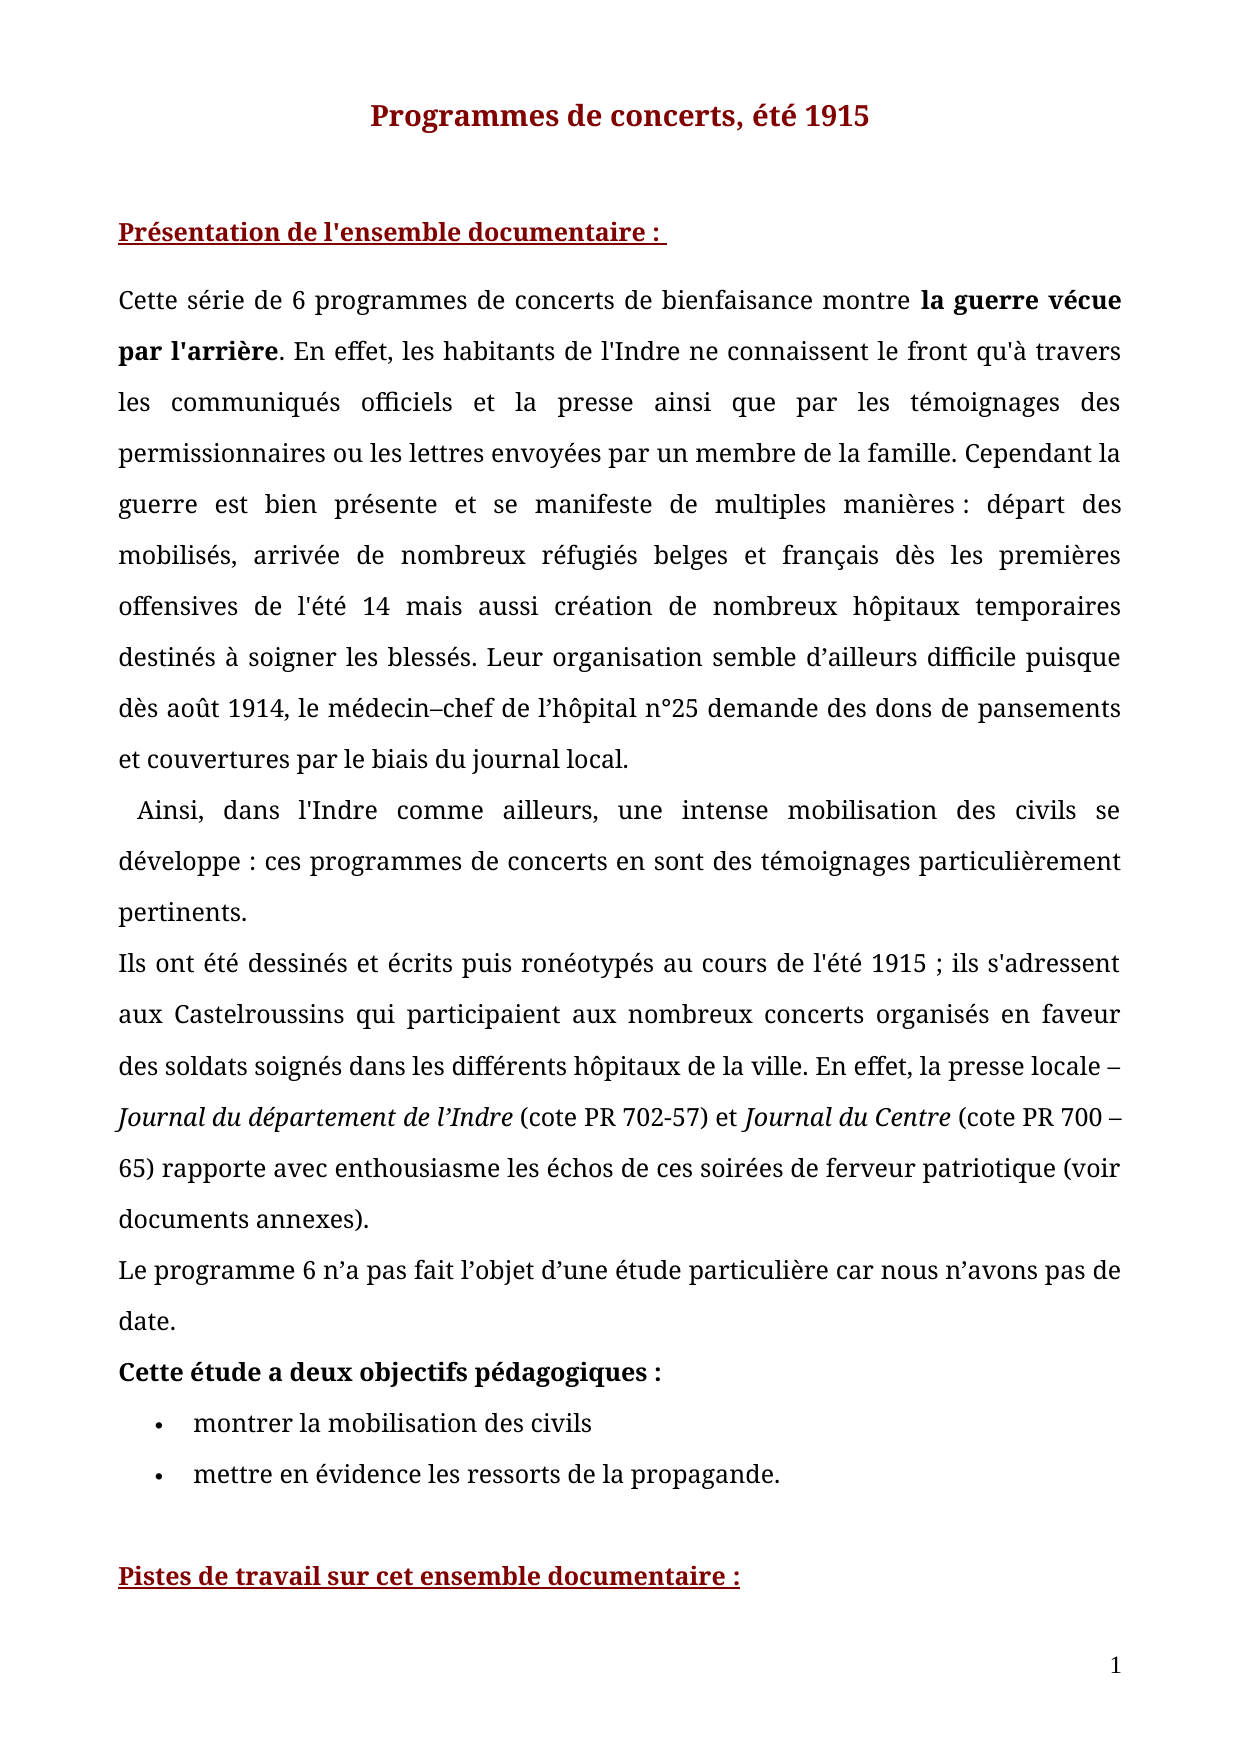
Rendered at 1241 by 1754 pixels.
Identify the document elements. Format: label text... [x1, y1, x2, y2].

text Programmes de concerts, été 1915 [118, 95, 1122, 135]
list montrer la mobilisation des civils [156, 1405, 1122, 1439]
text Cette série de 6 programmes de concerts de bienfaisance montre la guerre vécue par l'arrière. En effet, les habitants de l'Indre ne connaissent le front qu'à travers les communiqués officiels et la presse ainsi que par les témoignages des permissionnaires ou les lettres envoyées par un membre de la famille. Cependant la guerre est bien présente et se manifeste de multiples manières : départ des mobilisés, arrivée de nombreux réfugiés belges et français dès les premières offensives de l'été 14 mais aussi création de nombreux hôpitaux temporaires destinés à soigner les blessés. Leur organisation semble d’ailleurs difficile puisque dès août 1914, le médecin–chef de l’hôpital n°25 demande des dons de pansements et couvertures par le biais du journal local. [118, 282, 1122, 776]
text Le programme 6 n’a pas fait l’objet d’une étude particulière car nous n’avons pas de date. [118, 1252, 1122, 1337]
text Pistes de travail sur cet ensemble documentaire : [118, 1558, 1122, 1593]
text Ils ont été dessinés et écrits puis ronéotypés au cours de l'été 1915 ; ils s'adressent aux Castelroussins qui participaient aux nombreux concerts organisés en faveur des soldats soignés dans les différents hôpitaux de la ville. En effet, la presse locale – Journal du département de l’Indre (cote PR 702-57) et Journal du Centre (cote PR 700 –65) rapporte avec enthousiasme les échos de ces soirées de ferveur patriotique (voir documents annexes). [118, 946, 1122, 1235]
list mettre en évidence les ressorts de la propagande. [156, 1456, 1122, 1491]
text Présentation de l'ensemble documentaire : [118, 214, 1122, 248]
text Cette étude a deux objectifs pédagogiques : [118, 1354, 1122, 1388]
text Ainsi, dans l'Indre comme ailleurs, une intense mobilisation des civils se développe : ces programmes de concerts en sont des témoignages particulièrement pertinents. [118, 793, 1122, 929]
